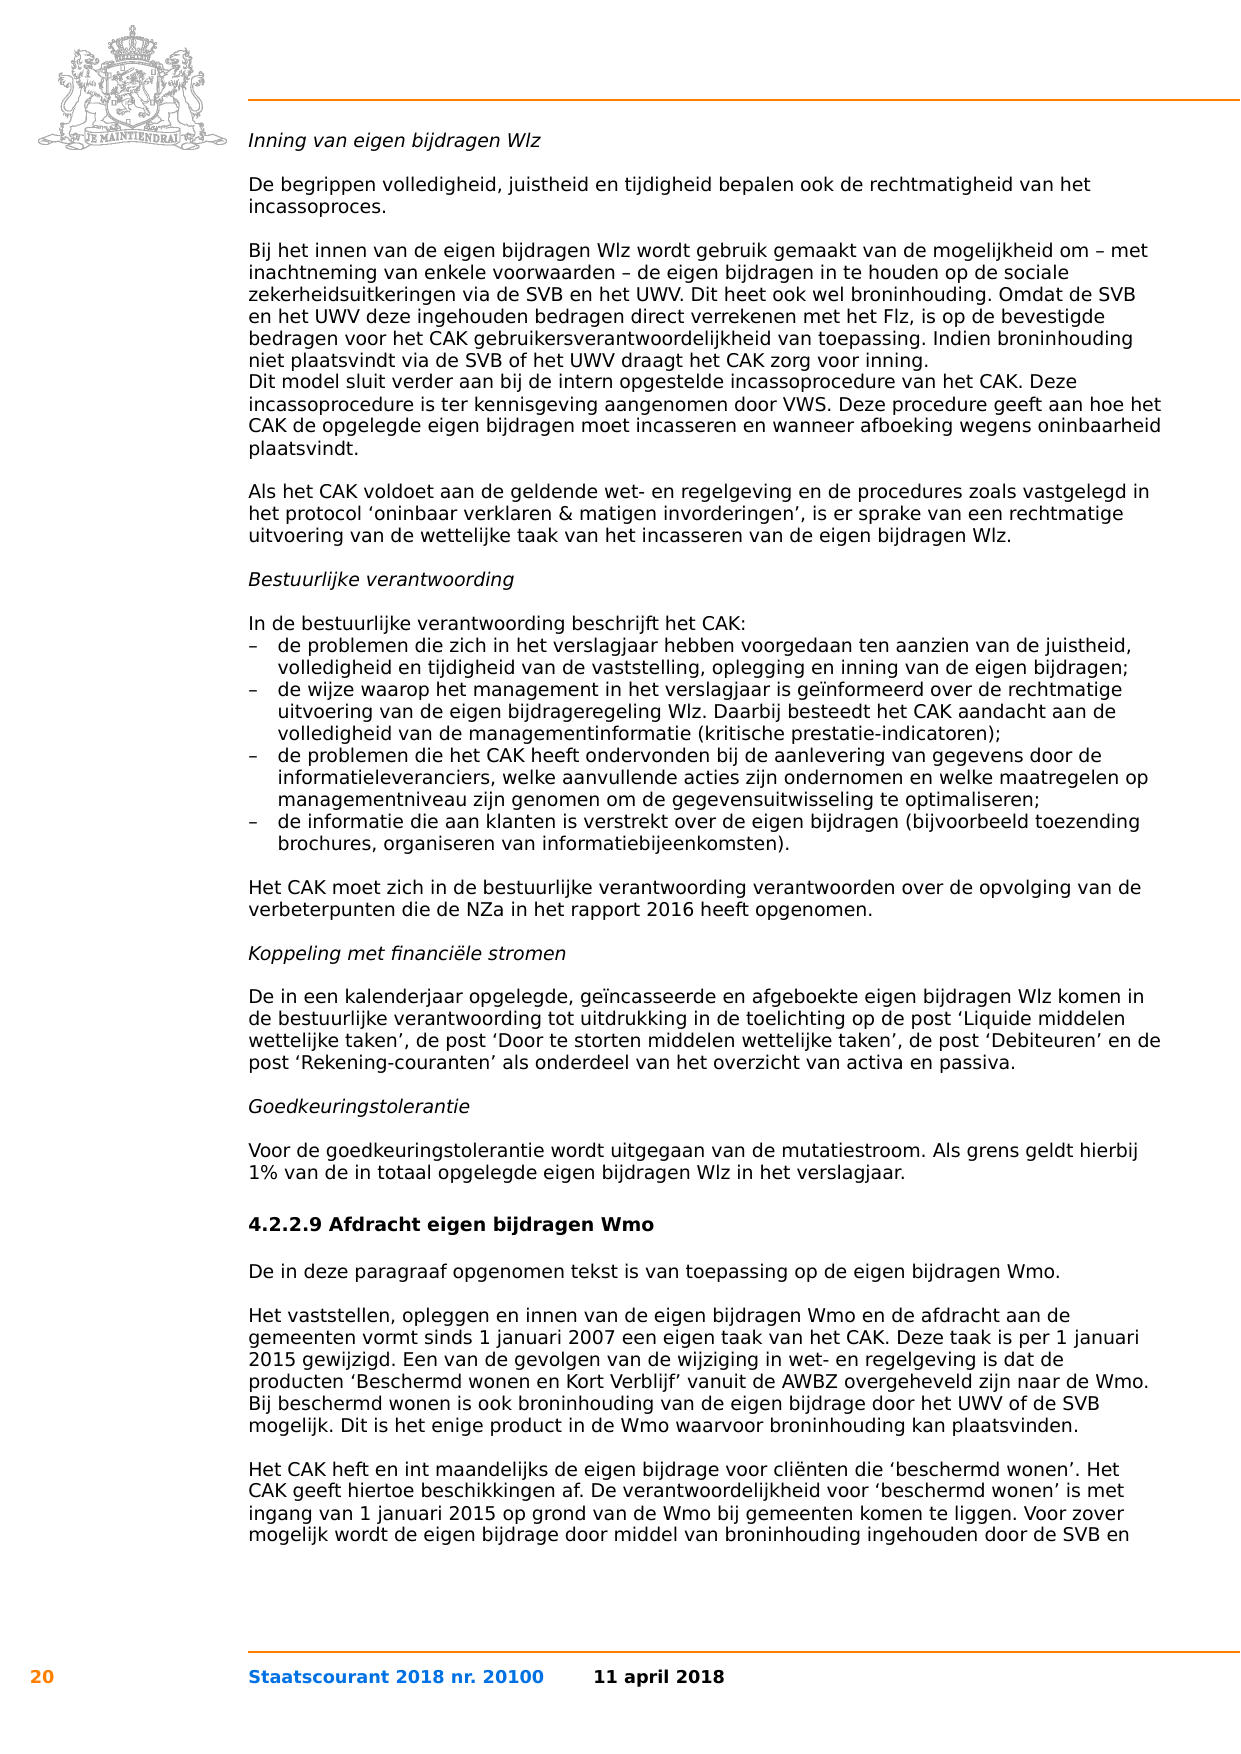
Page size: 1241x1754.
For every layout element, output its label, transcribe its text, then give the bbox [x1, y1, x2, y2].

text Het CAK heft en int maandelijks de eigen bijdrage voor cliënten die ‘beschermd wonen’. Het CAK geeft hiertoe beschikkingen af. De verantwoordelijkheid voor ‘beschermd wonen’ is met ingang van 1 januari 2015 op grond van de Wmo bij gemeenten komen te liggen. Voor zover mogelijk wordt de eigen bijdrage door middel van broninhouding ingehouden door de SVB en [248, 1458, 1163, 1546]
text De in een kalenderjaar opgelegde, geïncasseerde en afgeboekte eigen bijdragen Wlz komen in de bestuurlijke verantwoording tot uitdrukking in de toelichting op de post ‘Liquide middelen wettelijke taken’, de post ‘Door te storten middelen wettelijke taken’, de post ‘Debiteuren’ en de post ‘Rekening-couranten’ als onderdeel van het overzicht van activa en passiva. [248, 986, 1163, 1074]
text In de bestuurlijke verantwoording beschrijft het CAK: [248, 613, 1163, 635]
text Dit model sluit verder aan bij de intern opgestelde incassoprocedure van het CAK. Deze incassoprocedure is ter kennisgeving aangenomen door VWS. Deze procedure geeft aan hoe het CAK de opgelegde eigen bijdragen moet incasseren en wanneer afboeking wegens oninbaarheid plaatsvindt. [248, 371, 1163, 459]
text – de informatie die aan klanten is verstrekt over de eigen bijdragen (bijvoorbeeld toezending brochures, organiseren van informatiebijeenkomsten). [248, 811, 1163, 855]
picture [38, 25, 227, 150]
subtitle Inning van eigen bijdragen Wlz [248, 130, 1163, 152]
text – de problemen die het CAK heeft ondervonden bij de aanlevering van gegevens door de informatieleveranciers, welke aanvullende acties zijn ondernomen en welke maatregelen op managementniveau zijn genomen om de gegevensuitwisseling te optimaliseren; [248, 745, 1163, 811]
text Het CAK moet zich in de bestuurlijke verantwoording verantwoorden over de opvolging van de verbeterpunten die de NZa in het rapport 2016 heeft opgenomen. [248, 877, 1163, 921]
text Als het CAK voldoet aan de geldende wet- en regelgeving en de procedures zoals vastgelegd in het protocol ‘oninbaar verklaren & matigen invorderingen’, is er sprake van een rechtmatige uitvoering van de wettelijke taak van het incasseren van de eigen bijdragen Wlz. [248, 481, 1163, 547]
text Bij het innen van de eigen bijdragen Wlz wordt gebruik gemaakt van de mogelijkheid om – met inachtneming van enkele voorwaarden – de eigen bijdragen in te houden op de sociale zekerheidsuitkeringen via de SVB en het UWV. Dit heet ook wel broninhouding. Omdat de SVB en het UWV deze ingehouden bedragen direct verrekenen met het Flz, is op de bevestigde bedragen voor het CAK gebruikersverantwoordelijkheid van toepassing. Indien broninhouding niet plaatsvindt via de SVB of het UWV draagt het CAK zorg voor inning. [248, 239, 1163, 371]
subtitle Bestuurlijke verantwoording [248, 569, 1163, 591]
text – de wijze waarop het management in het verslagjaar is geïnformeerd over de rechtmatige uitvoering van de eigen bijdrageregeling Wlz. Daarbij besteedt het CAK aandacht aan de volledigheid van de managementinformatie (kritische prestatie-indicatoren); [248, 679, 1163, 745]
subtitle Koppeling met financiële stromen [248, 942, 1163, 964]
subtitle 4.2.2.9 Afdracht eigen bijdragen Wmo [248, 1214, 1163, 1236]
text – de problemen die zich in het verslagjaar hebben voorgedaan ten aanzien van de juistheid, volledigheid en tijdigheid van de vaststelling, oplegging en inning van de eigen bijdragen; [248, 635, 1163, 679]
text De in deze paragraaf opgenomen tekst is van toepassing op de eigen bijdragen Wmo. [248, 1261, 1163, 1283]
text Voor de goedkeuringstolerantie wordt uitgegaan van de mutatiestroom. Als grens geldt hierbij 1% van de in totaal opgelegde eigen bijdragen Wlz in het verslagjaar. [248, 1140, 1163, 1184]
text Het vaststellen, opleggen en innen van de eigen bijdragen Wmo en de afdracht aan de gemeenten vormt sinds 1 januari 2007 een eigen taak van het CAK. Deze taak is per 1 januari 2015 gewijzigd. Een van de gevolgen van de wijziging in wet- en regelgeving is dat de producten ‘Beschermd wonen en Kort Verblijf’ vanuit de AWBZ overgeheveld zijn naar de Wmo. Bij beschermd wonen is ook broninhouding van de eigen bijdrage door het UWV of de SVB mogelijk. Dit is het enige product in de Wmo waarvoor broninhouding kan plaatsvinden. [248, 1305, 1163, 1437]
subtitle Goedkeuringstolerantie [248, 1096, 1163, 1118]
text De begrippen volledigheid, juistheid en tijdigheid bepalen ook de rechtmatigheid van het incassoproces. [248, 174, 1163, 218]
